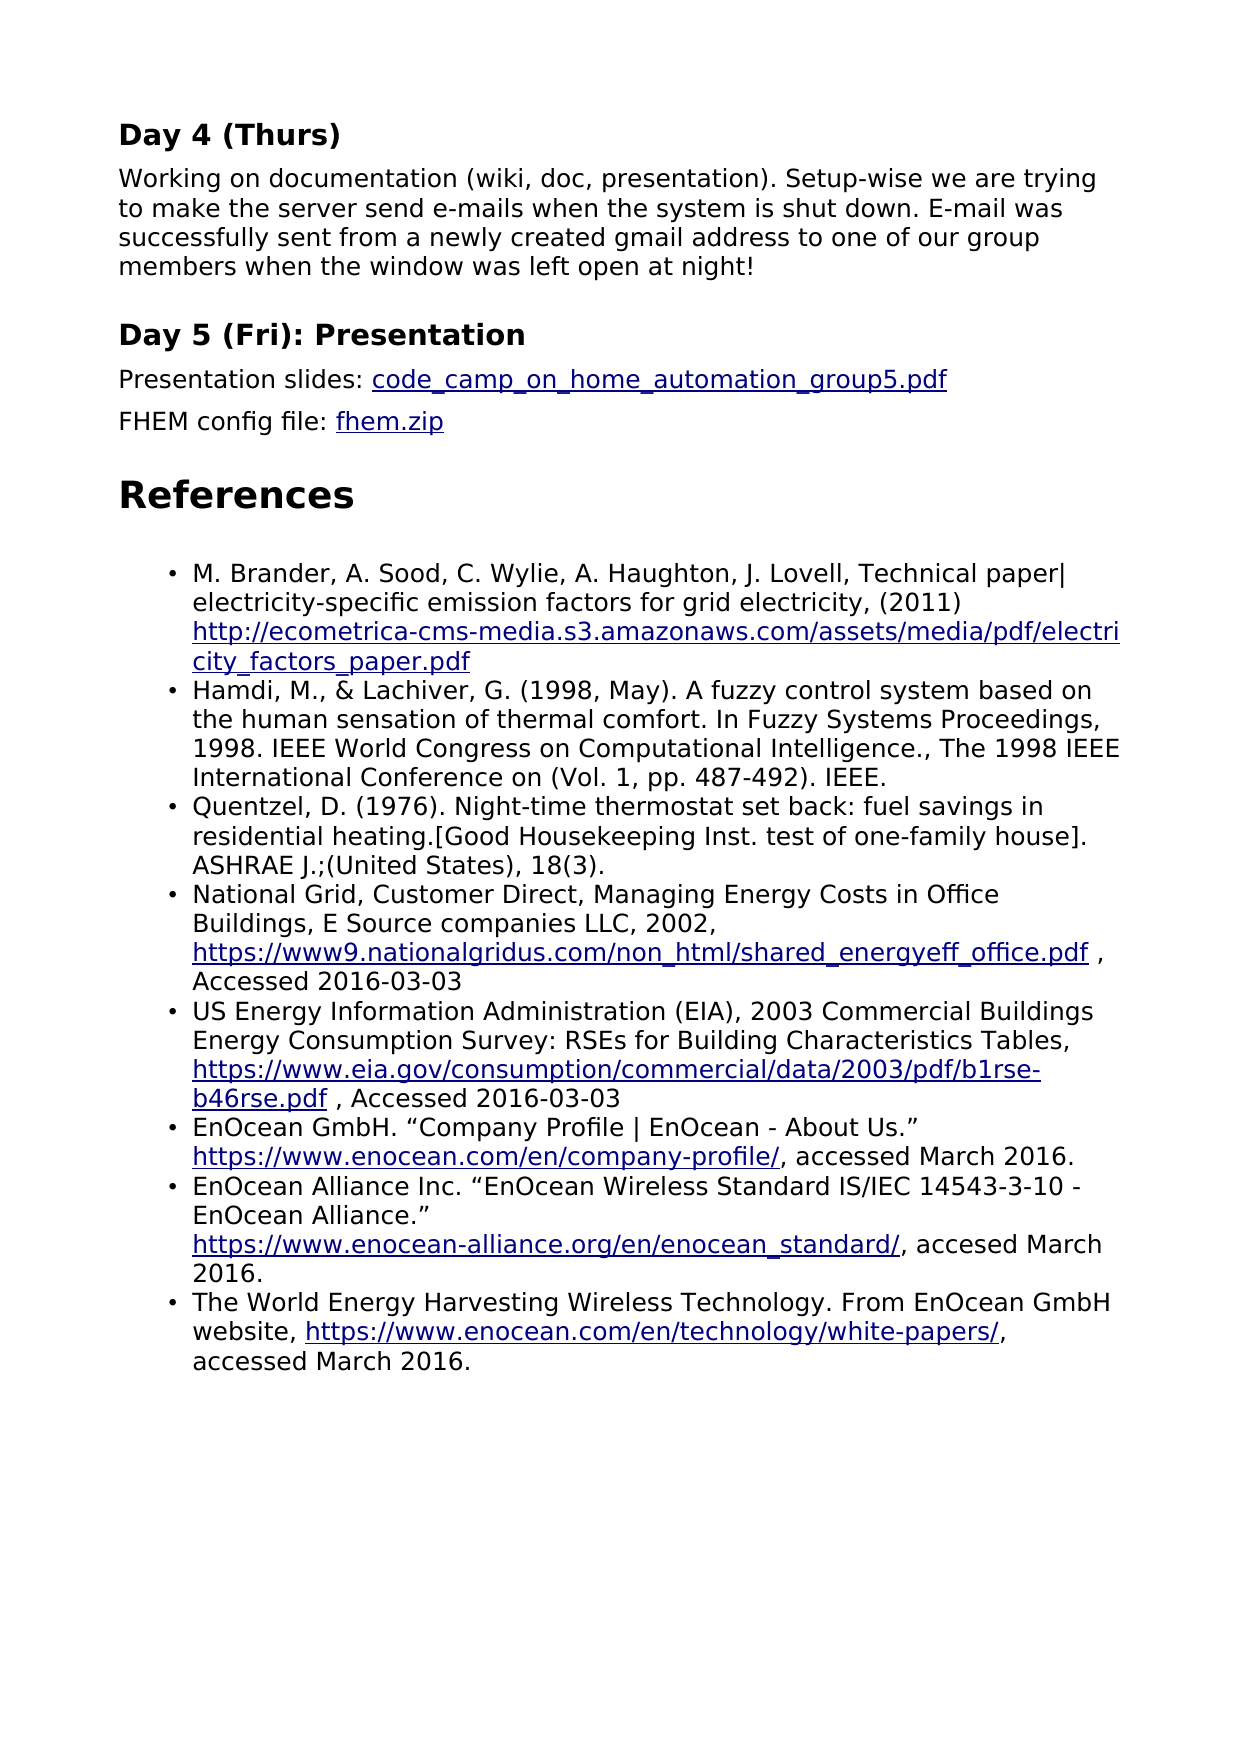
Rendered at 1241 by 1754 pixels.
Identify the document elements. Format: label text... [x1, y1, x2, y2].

list Hamdi, M., & Lachiver, G. (1998, May). A fuzzy control system based on the human sensation of thermal comfort. In Fuzzy Systems Proceedings, 1998. IEEE World Congress on Computational Intelligence., The 1998 IEEE International Conference on (Vol. 1, pp. 487-492). IEEE. [177, 676, 1122, 792]
list National Grid, Customer Direct, Managing Energy Costs in Office Buildings, E Source companies LLC, 2002, https://www9.nationalgridus.com/non_html/shared_energyeff_office.pdf , Accessed 2016-03-03 [177, 880, 1122, 997]
list EnOcean Alliance Inc. “EnOcean Wireless Standard IS/IEC 14543-3-10 - EnOcean Alliance.” https://www.enocean-alliance.org/en/enocean_standard/, accesed March 2016. [177, 1172, 1122, 1288]
text Presentation slides: code_camp_on_home_automation_group5.pdf [118, 365, 1122, 394]
subtitle References [118, 473, 1122, 517]
subtitle Day 5 (Fri): Presentation [118, 319, 1122, 353]
list M. Brander, A. Sood, C. Wylie, A. Haughton, J. Lovell, Technical paper|electricity-specific emission factors for grid electricity, (2011) http://ecometrica-cms-media.s3.amazonaws.com/assets/media/pdf/electricity_factors_paper.pdf [177, 559, 1122, 676]
subtitle Day 4 (Thurs) [118, 118, 1122, 152]
list EnOcean GmbH. “Company Profile | EnOcean - About Us.” https://www.enocean.com/en/company-profile/, accessed March 2016. [177, 1113, 1122, 1172]
text Working on documentation (wiki, doc, presentation). Setup-wise we are trying to make the server send e-mails when the system is shut down. E-mail was successfully sent from a newly created gmail address to one of our group members when the window was left open at night! [118, 164, 1122, 281]
list US Energy Information Administration (EIA), 2003 Commercial Buildings Energy Consumption Survey: RSEs for Building Characteristics Tables, https://www.eia.gov/consumption/commercial/data/2003/pdf/b1rse-b46rse.pdf , Accessed 2016-03-03 [177, 997, 1122, 1113]
list The World Energy Harvesting Wireless Technology. From EnOcean GmbH website, https://www.enocean.com/en/technology/white-papers/, accessed March 2016. [177, 1288, 1122, 1376]
text FHEM config file: fhem.zip [118, 407, 1122, 436]
list Quentzel, D. (1976). Night-time thermostat set back: fuel savings in residential heating.[Good Housekeeping Inst. test of one-family house]. ASHRAE J.;(United States), 18(3). [177, 792, 1122, 880]
